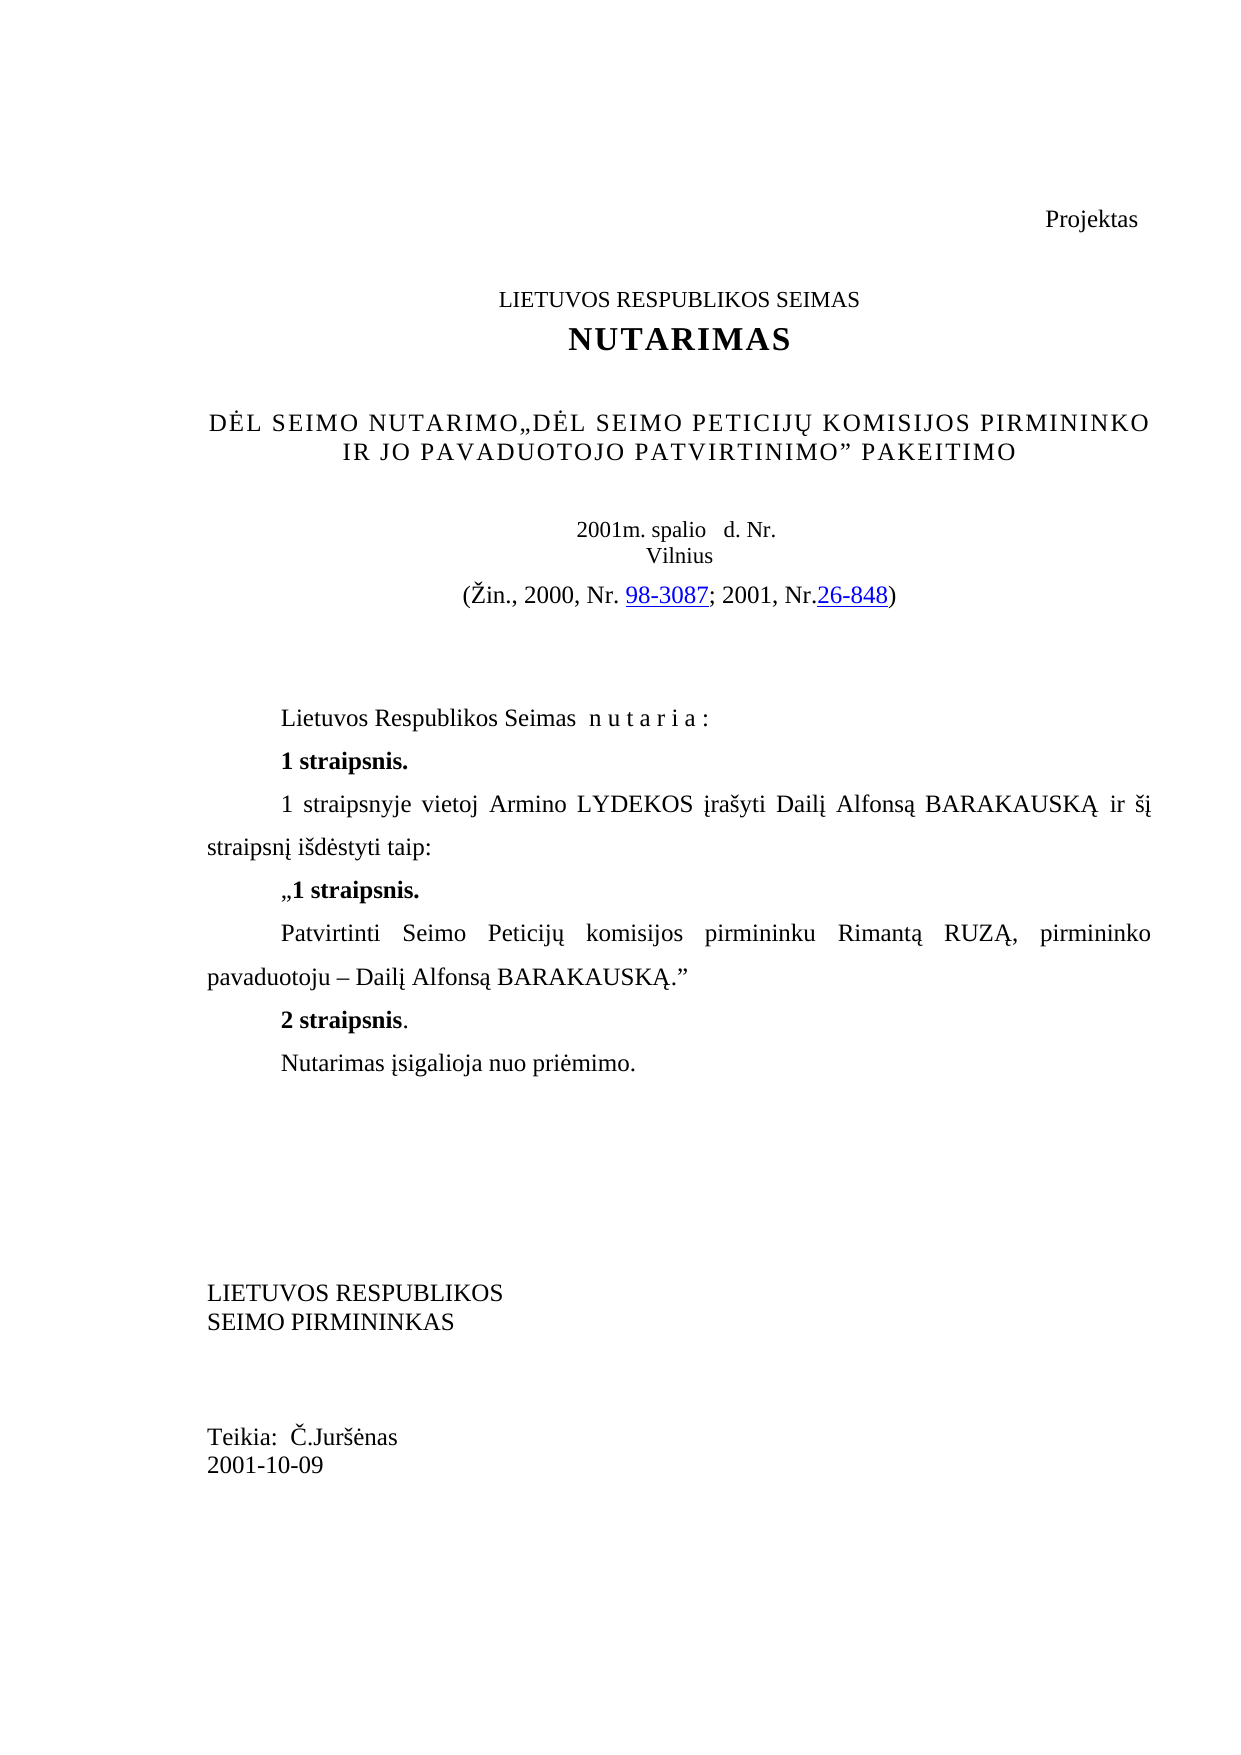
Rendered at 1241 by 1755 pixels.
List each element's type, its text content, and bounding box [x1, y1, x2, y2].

text LIETUVOS RESPUBLIKOS SEIMAS [207, 286, 1152, 312]
text SEIMO PIRMININKAS [207, 1307, 1152, 1335]
text „1 straipsnis. [207, 875, 1152, 904]
text Teikia: Č.Juršėnas [207, 1422, 1152, 1450]
text NUTARIMAS [207, 319, 1152, 358]
text 1 straipsnis. [207, 746, 1152, 775]
text 1 straipsnyje vietoj Armino LYDEKOS įrašyti Dailį Alfonsą BARAKAUSKĄ ir šį straipsnį išdėstyti taip: [207, 789, 1152, 861]
text Patvirtinti Seimo Peticijų komisijos pirmininku Rimantą RUZĄ, pirmininko pavaduotoju – Dailį Alfonsą BARAKAUSKĄ.” [207, 918, 1152, 990]
text Nutarimas įsigalioja nuo priėmimo. [207, 1048, 1152, 1077]
text Lietuvos Respublikos Seimas n u t a r i a : [207, 703, 1152, 732]
text 2001m. spalio d. Nr. Vilnius [207, 516, 1152, 569]
text 2 straipsnis. [207, 1005, 1152, 1033]
text LIETUVOS RESPUBLIKOS [207, 1278, 1152, 1307]
text (Žin., 2000, Nr. 98-3087; 2001, Nr.26-848) [207, 581, 1152, 609]
text DĖL SEIMO NUTARIMO„DĖL SEIMO PETICIJŲ KOMISIJOS PIRMININKO IR JO PAVADUOTOJO PATVIRTINIMO” PAKEITIMO [207, 408, 1152, 466]
text Projektas [1032, 204, 1152, 233]
text 2001-10-09 [207, 1450, 1152, 1479]
